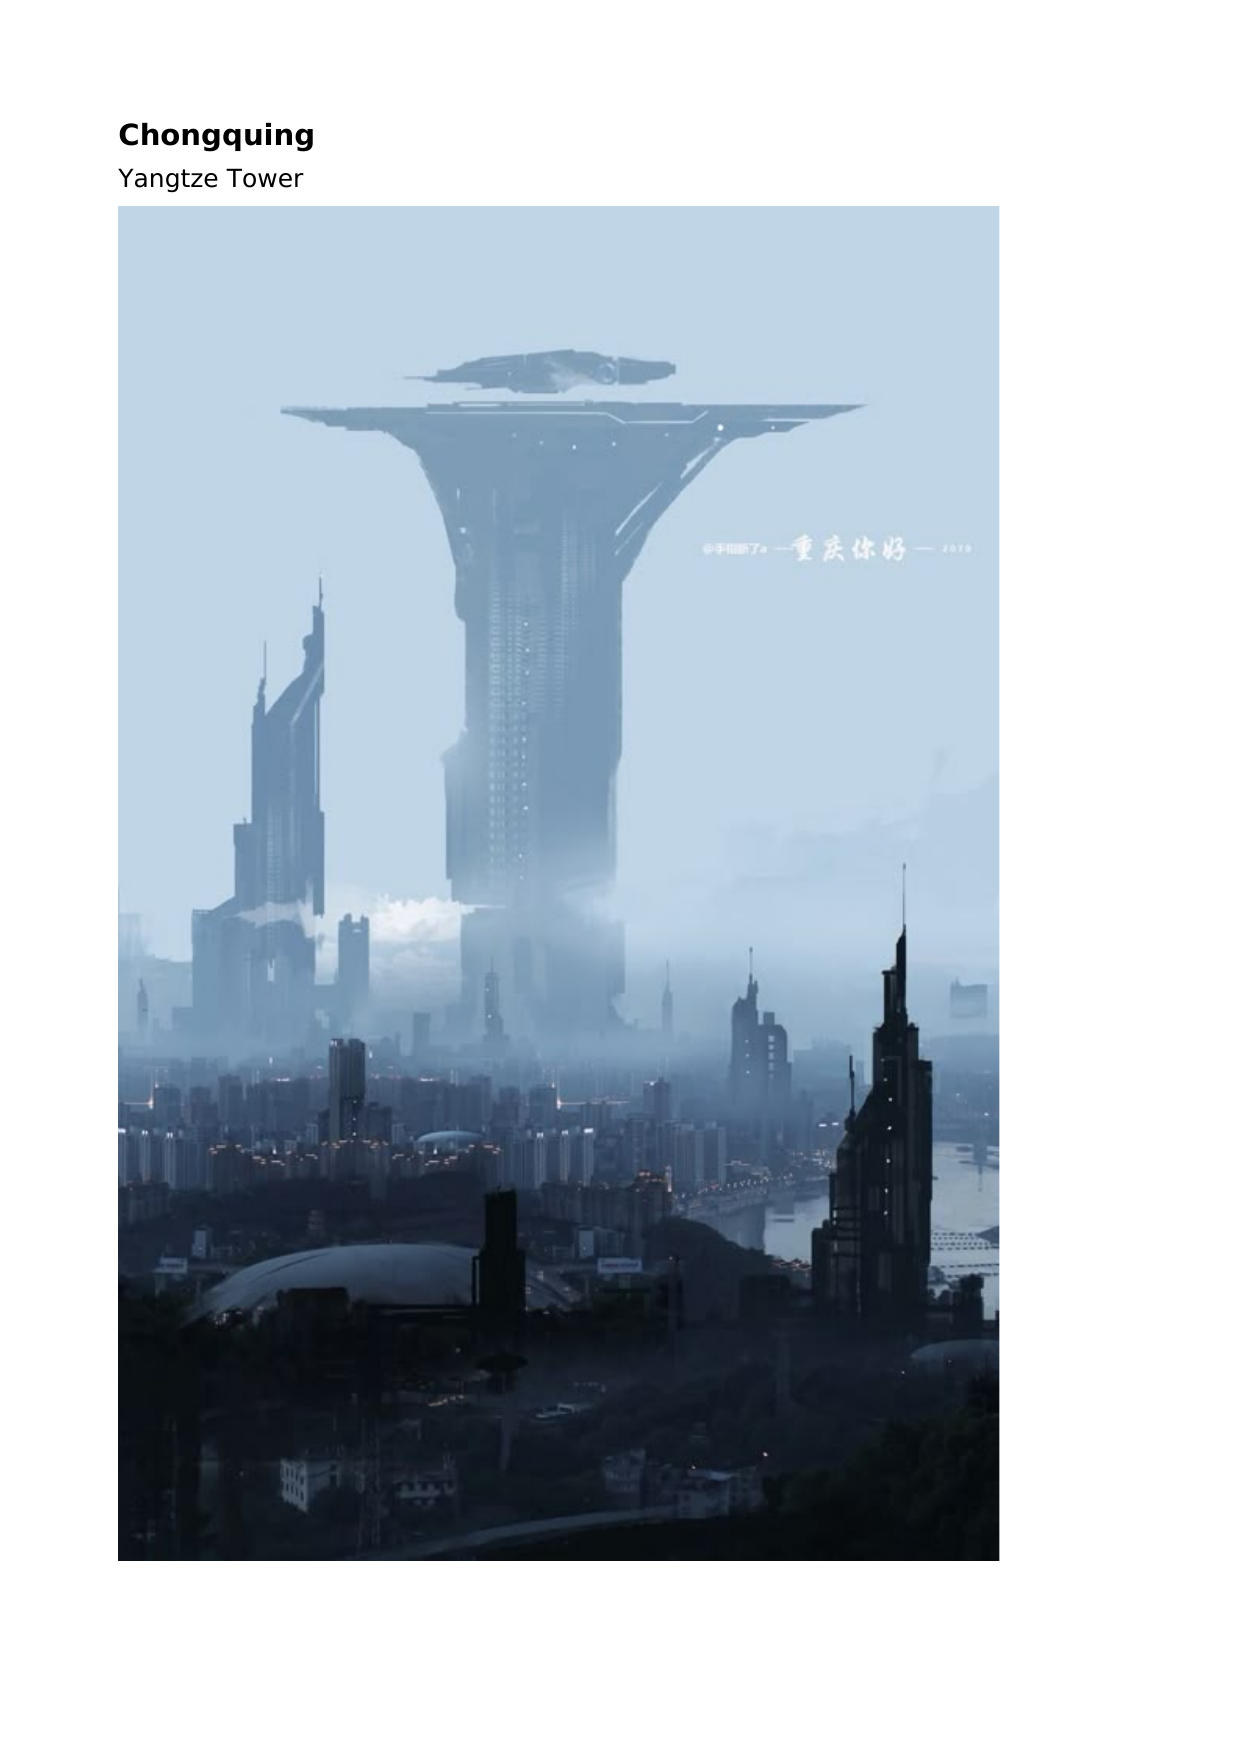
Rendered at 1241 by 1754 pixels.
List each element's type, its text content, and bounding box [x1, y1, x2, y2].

picture [118, 206, 1000, 1561]
subtitle Chongquing [118, 118, 1122, 152]
text Yangtze Tower [118, 164, 1122, 194]
